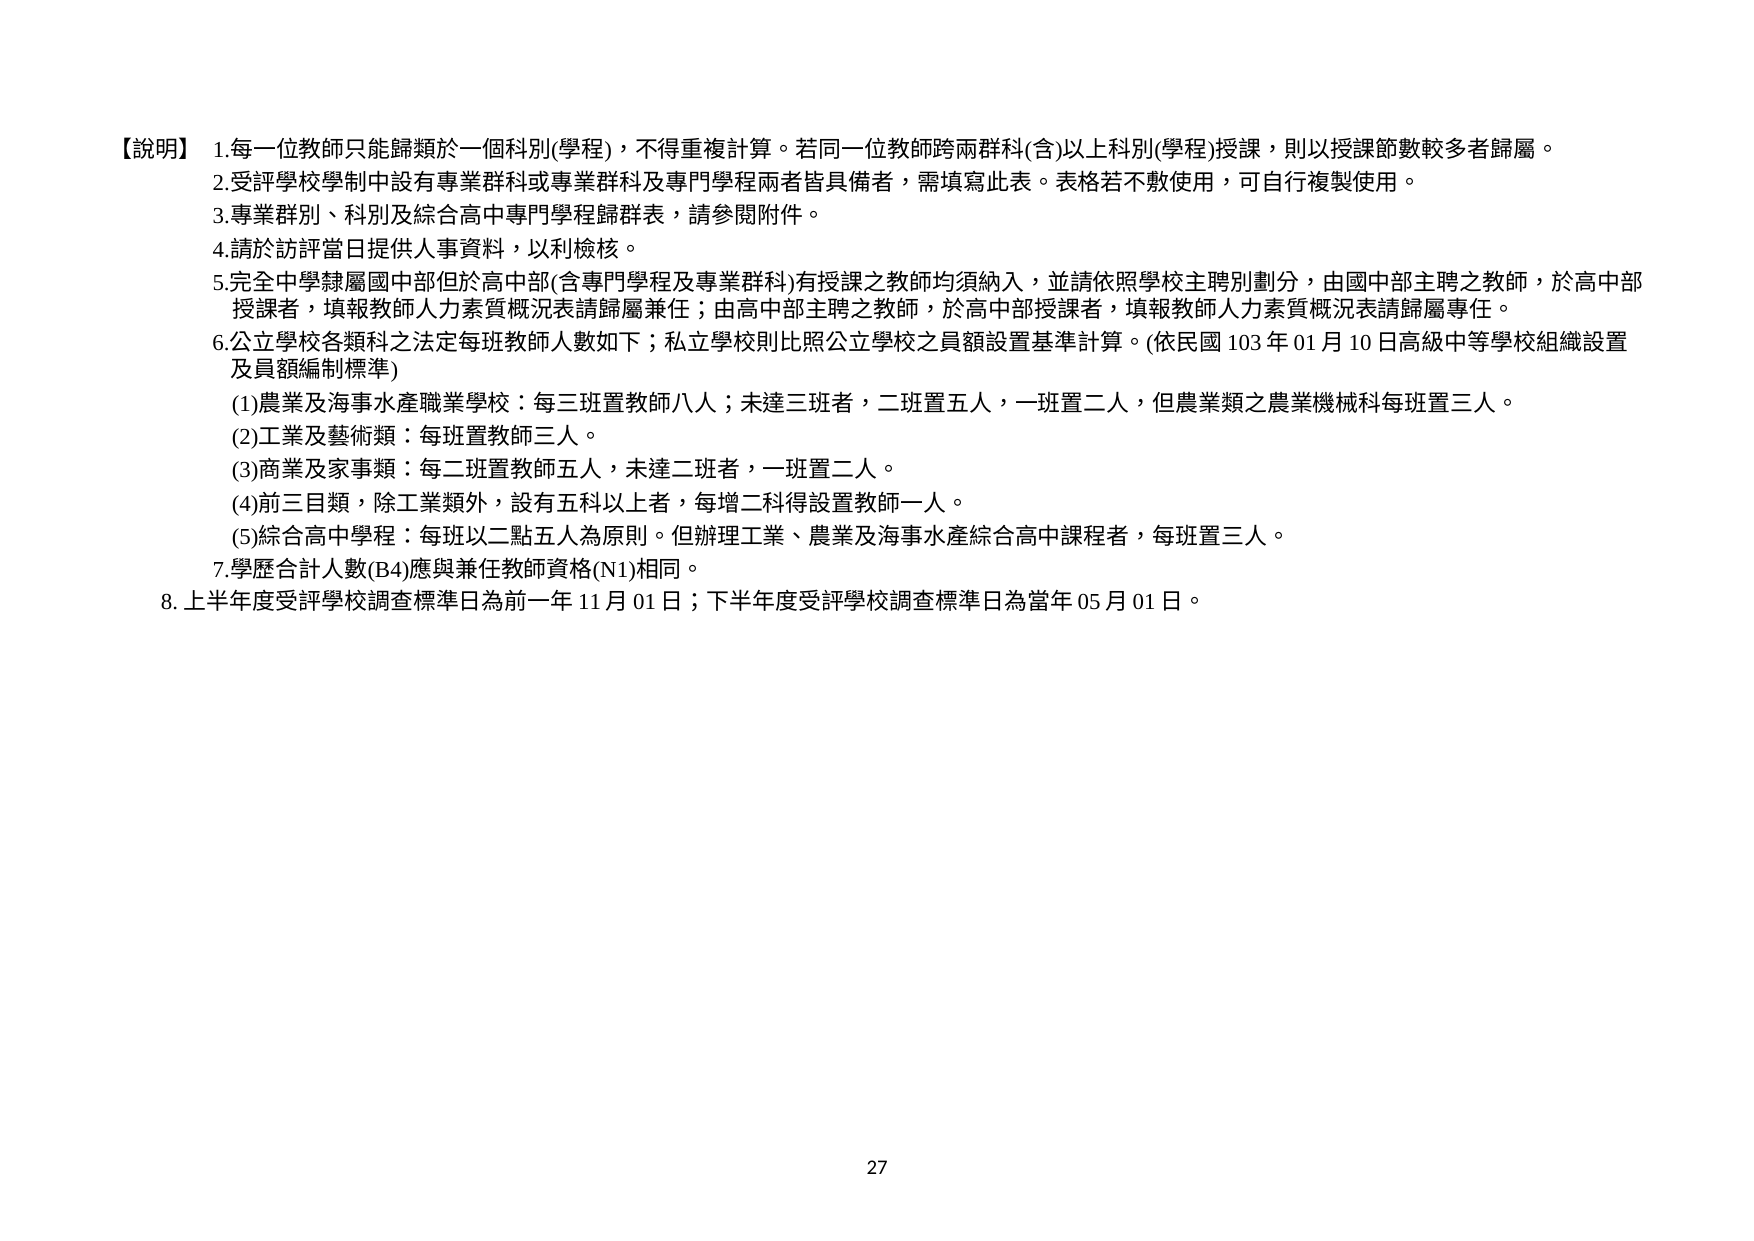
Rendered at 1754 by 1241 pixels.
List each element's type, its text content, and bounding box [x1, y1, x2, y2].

text (4)前三目類，除工業類外，設有五科以上者，每增二科得設置教師一人。 [232, 489, 1645, 517]
text 8. 上半年度受評學校調查標準日為前一年11月01日；下半年度受評學校調查標準日為當年05月01日。 [109, 589, 1645, 614]
text (3)商業及家事類：每二班置教師五人，未達二班者，一班置二人。 [232, 456, 1645, 483]
text (5)綜合高中學程：每班以二點五人為原則。但辦理工業、農業及海事水產綜合高中課程者，每班置三人。 [232, 523, 1645, 550]
text 2.受評學校學制中設有專業群科或專業群科及專門學程兩者皆具備者，需填寫此表。表格若不敷使用，可自行複製使用。 [212, 169, 1645, 196]
text 5.完全中學隸屬國中部但於高中部(含專門學程及專業群科)有授課之教師均須納入，並請依照學校主聘別劃分，由國中部主聘之教師，於高中部授課者，填報教師人力素質概況表請歸屬兼任；由高中部主聘之教師，於高中部授課者，填報教師人力素質概況表請歸屬專任。 [212, 269, 1645, 323]
text (2)工業及藝術類：每班置教師三人。 [232, 423, 1645, 450]
text 6.公立學校各類科之法定每班教師人數如下；私立學校則比照公立學校之員額設置基準計算。(依民國103年01月10日高級中等學校組織設置及員額編制標準) [212, 329, 1645, 383]
text 4.請於訪評當日提供人事資料，以利檢核。 [212, 235, 1645, 262]
text 7.學歷合計人數(B4)應與兼任教師資格(N1)相同。 [212, 556, 1645, 583]
text 【說明】 1.每一位教師只能歸類於一個科別(學程)，不得重複計算。若同一位教師跨兩群科(含)以上科別(學程)授課，則以授課節數較多者歸屬。 [109, 135, 1645, 162]
text (1)農業及海事水產職業學校：每三班置教師八人；未達三班者，二班置五人，一班置二人，但農業類之農業機械科每班置三人。 [232, 389, 1645, 417]
text 3.專業群別、科別及綜合高中專門學程歸群表，請參閱附件。 [212, 202, 1645, 229]
